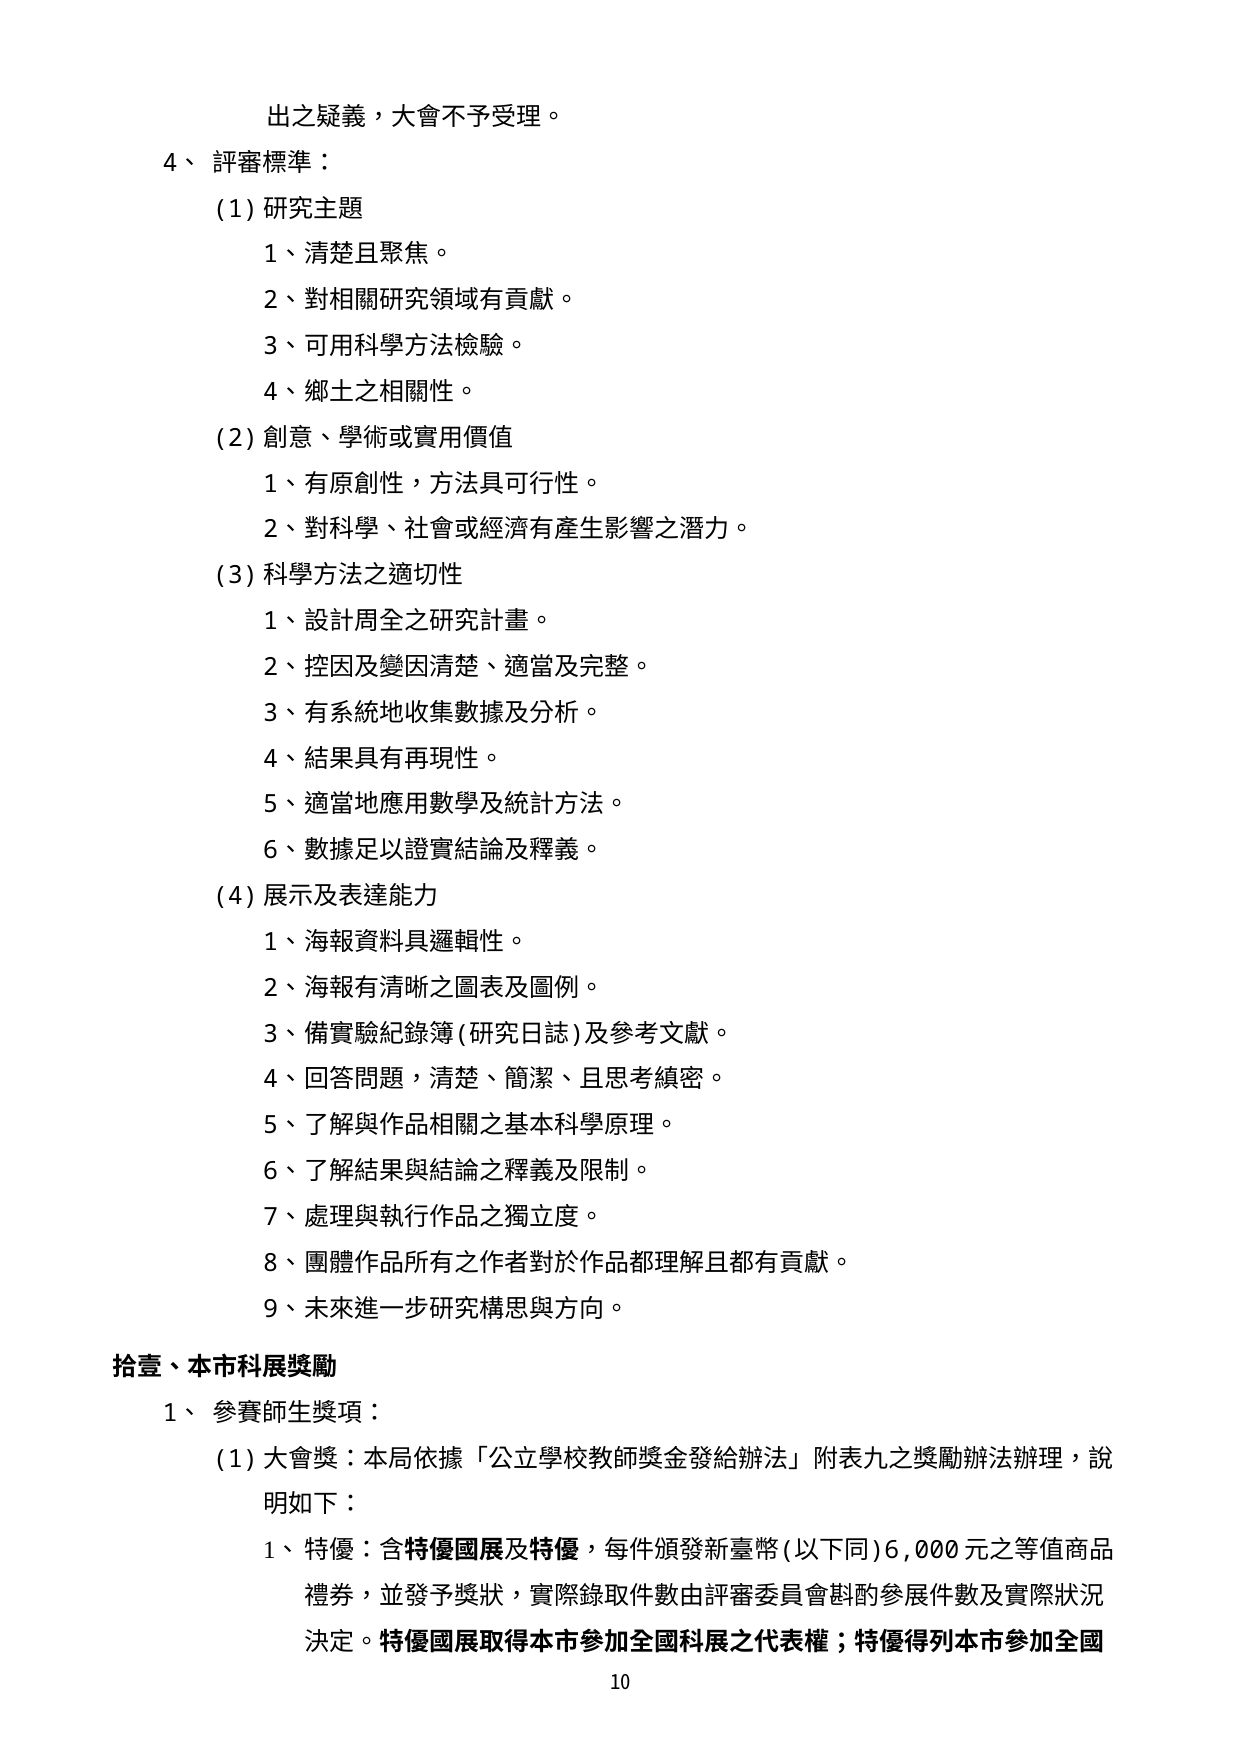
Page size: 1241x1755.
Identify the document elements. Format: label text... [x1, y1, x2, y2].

list 出之疑義，大會不予受理。 [213, 89, 1128, 134]
list 評審標準： [162, 134, 1128, 180]
list 設計周全之研究計畫。 [263, 593, 1128, 639]
list 結果具有再現性。 [263, 730, 1128, 776]
list 特優：含特優國展及特優，每件頒發新臺幣(以下同)6,000元之等值商品禮券，並發予獎狀，實際錄取件數由評審委員會斟酌參展件數及實際狀況決定。特優國展取得本市參加全國科展之代表權；特優得列本市參加全國 [263, 1522, 1128, 1659]
list 了解與作品相關之基本科學原理。 [263, 1097, 1128, 1143]
list 處理與執行作品之獨立度。 [263, 1189, 1128, 1234]
list 參賽師生獎項： [162, 1384, 1128, 1430]
list 對相關研究領域有貢獻。 [263, 272, 1128, 318]
list 回答問題，清楚、簡潔、且思考縝密。 [263, 1051, 1128, 1097]
list 創意、學術或實用價值 [213, 409, 1128, 455]
list 團體作品所有之作者對於作品都理解且都有貢獻。 [263, 1234, 1128, 1280]
list 大會獎：本局依據「公立學校教師獎金發給辦法」附表九之獎勵辦法辦理，說明如下： [213, 1430, 1128, 1522]
subtitle 拾壹、本市科展獎勵 [112, 1339, 1128, 1384]
list 可用科學方法檢驗。 [263, 318, 1128, 364]
list 鄉土之相關性。 [263, 364, 1128, 409]
list 有系統地收集數據及分析。 [263, 684, 1128, 730]
list 未來進一步研究構思與方向。 [263, 1280, 1128, 1326]
list 展示及表達能力 [213, 868, 1128, 914]
list 適當地應用數學及統計方法。 [263, 776, 1128, 822]
list 海報有清晰之圖表及圖例。 [263, 959, 1128, 1005]
list 研究主題 [213, 180, 1128, 226]
list 控因及變因清楚、適當及完整。 [263, 639, 1128, 684]
list 海報資料具邏輯性。 [263, 914, 1128, 959]
list 科學方法之適切性 [213, 547, 1128, 593]
list 有原創性，方法具可行性。 [263, 455, 1128, 501]
list 對科學、社會或經濟有產生影響之潛力。 [263, 501, 1128, 547]
list 清楚且聚焦。 [263, 226, 1128, 272]
list 備實驗紀錄簿(研究日誌)及參考文獻。 [263, 1005, 1128, 1051]
list 了解結果與結論之釋義及限制。 [263, 1143, 1128, 1189]
list 數據足以證實結論及釋義。 [263, 822, 1128, 868]
